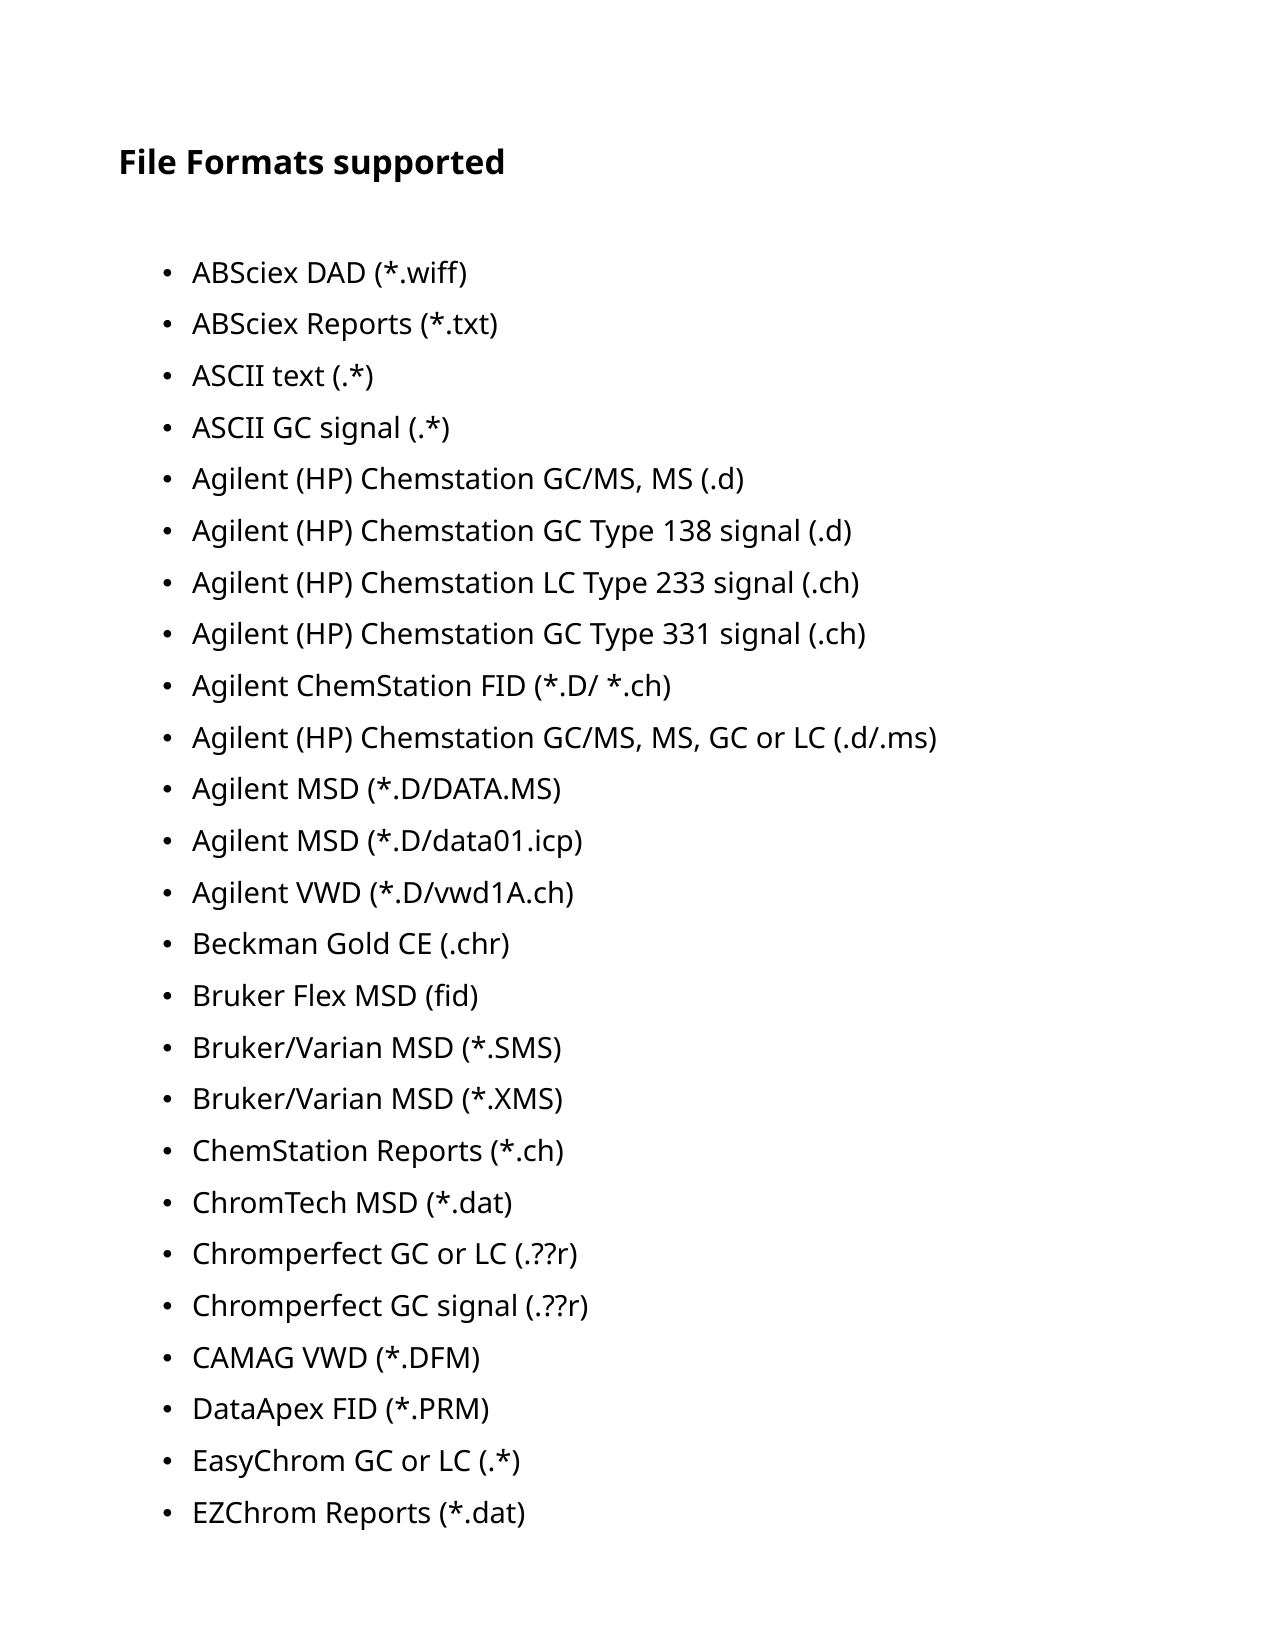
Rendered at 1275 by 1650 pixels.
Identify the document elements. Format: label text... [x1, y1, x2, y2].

list Bruker Flex MSD (fid) [162, 975, 1157, 1015]
list DataApex FID (*.PRM) [162, 1388, 1157, 1428]
list Agilent (HP) Chemstation GC Type 138 signal (.d) [162, 510, 1157, 550]
list Agilent (HP) Chemstation GC Type 331 signal (.ch) [162, 613, 1157, 653]
list Agilent ChemStation FID (*.D/ *.ch) [162, 665, 1157, 705]
list Agilent VWD (*.D/vwd1A.ch) [162, 872, 1157, 912]
list ASCII text (.*) [162, 355, 1157, 395]
list Chromperfect GC or LC (.??r) [162, 1233, 1157, 1273]
list Agilent MSD (*.D/DATA.MS) [162, 768, 1157, 808]
list ASCII GC signal (.*) [162, 407, 1157, 447]
list ABSciex Reports (*.txt) [162, 303, 1157, 343]
list Beckman Gold CE (.chr) [162, 923, 1157, 963]
list Agilent (HP) Chemstation GC/MS, MS, GC or LC (.d/.ms) [162, 717, 1157, 757]
list ABSciex DAD (*.wiff) [162, 252, 1157, 292]
list Agilent (HP) Chemstation LC Type 233 signal (.ch) [162, 562, 1157, 602]
list EZChrom Reports (*.dat) [162, 1492, 1157, 1532]
subtitle File Formats supported [118, 139, 1157, 185]
list Agilent (HP) Chemstation GC/MS, MS (.d) [162, 458, 1157, 498]
list Bruker/Varian MSD (*.SMS) [162, 1027, 1157, 1067]
list Agilent MSD (*.D/data01.icp) [162, 820, 1157, 860]
list EasyChrom GC or LC (.*) [162, 1440, 1157, 1480]
list CAMAG VWD (*.DFM) [162, 1337, 1157, 1377]
list Chromperfect GC signal (.??r) [162, 1285, 1157, 1325]
list ChromTech MSD (*.dat) [162, 1182, 1157, 1222]
list Bruker/Varian MSD (*.XMS) [162, 1078, 1157, 1118]
list ChemStation Reports (*.ch) [162, 1130, 1157, 1170]
